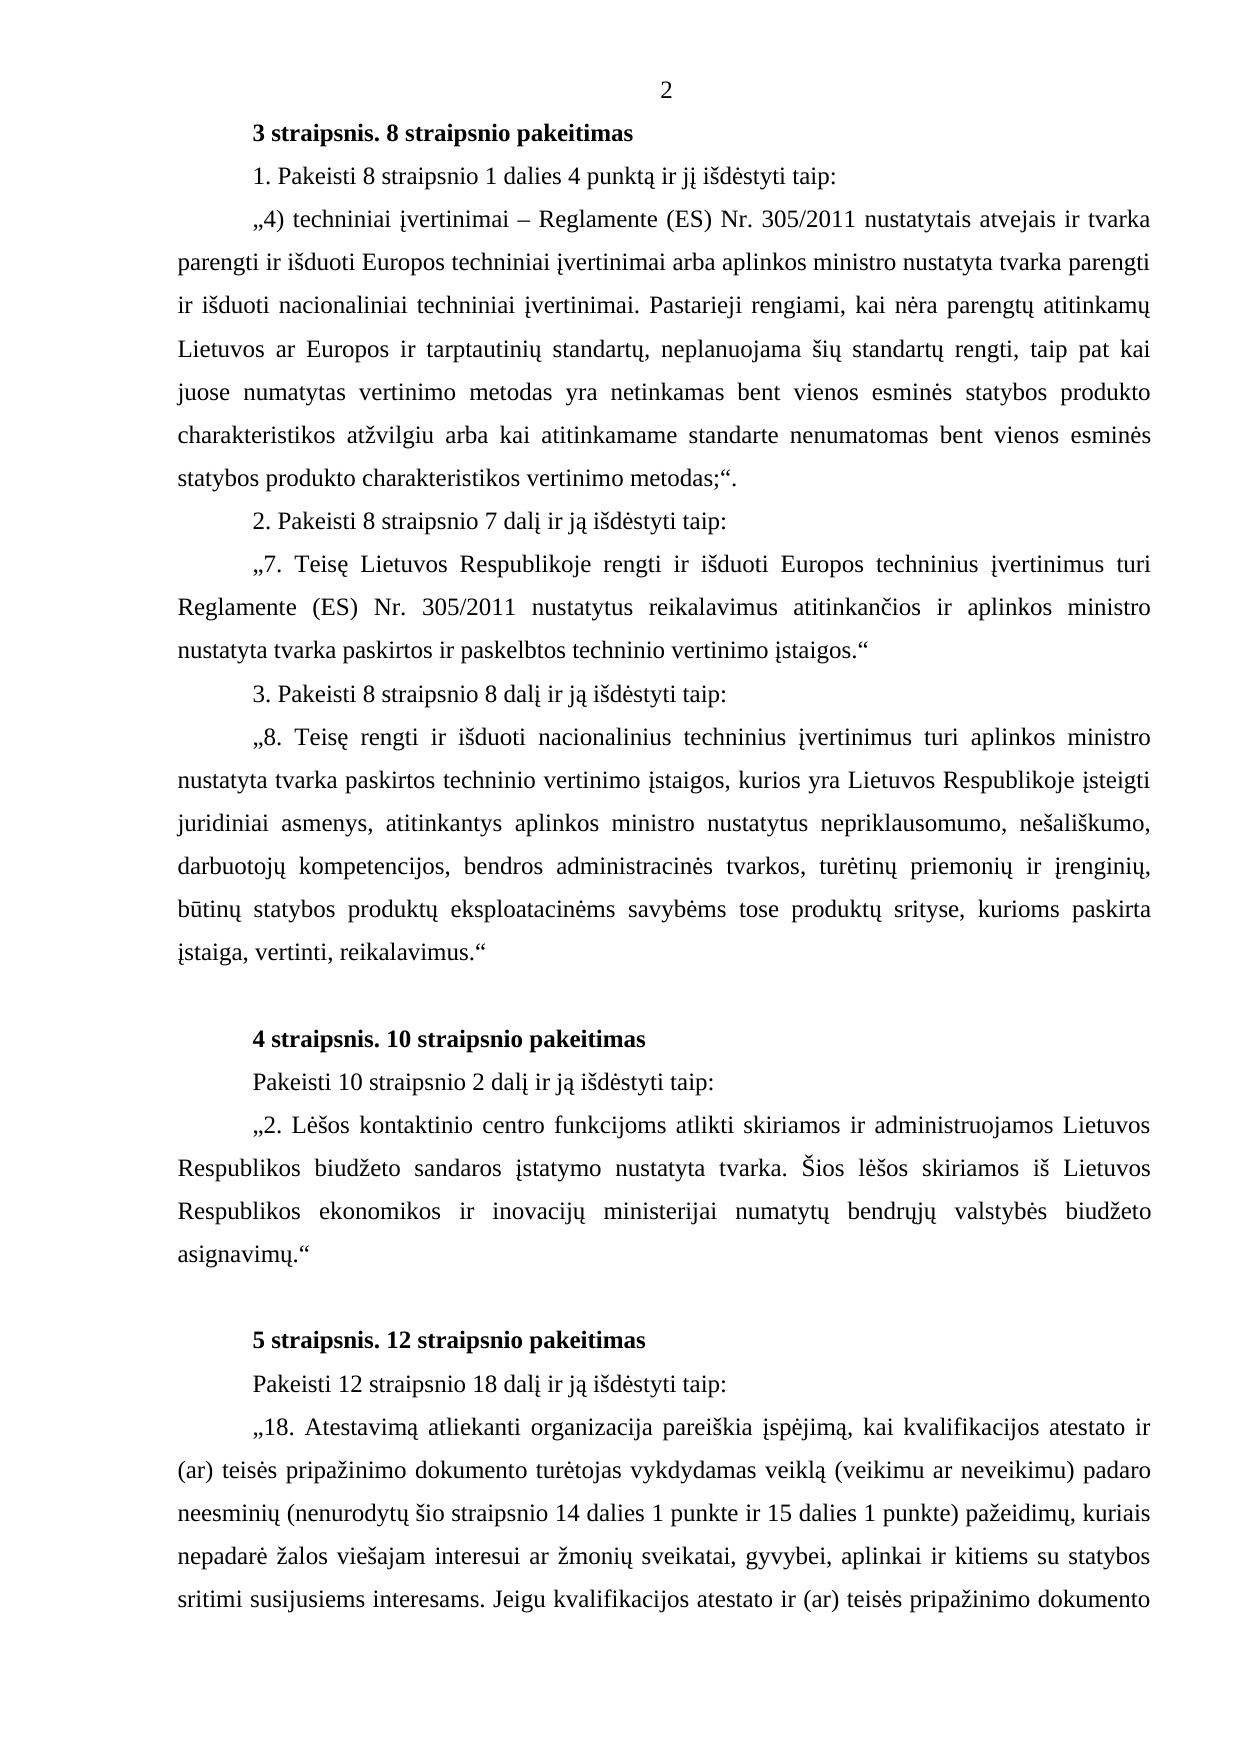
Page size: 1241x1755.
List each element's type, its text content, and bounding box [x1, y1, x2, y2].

text „2. Lėšos kontaktinio centro funkcijoms atlikti skiriamos ir administruojamos Lietuvos Respublikos biudžeto sandaros įstatymo nustatyta tvarka. Šios lėšos skiriamos iš Lietuvos Respublikos ekonomikos ir inovacijų ministerijai numatytų bendrųjų valstybės biudžeto asignavimų.“ [177, 1110, 1152, 1268]
text 1. Pakeisti 8 straipsnio 1 dalies 4 punktą ir jį išdėstyti taip: [177, 161, 1152, 190]
text 2. Pakeisti 8 straipsnio 7 dalį ir ją išdėstyti taip: [177, 506, 1152, 535]
text „18. Atestavimą atliekanti organizacija pareiškia įspėjimą, kai kvalifikacijos atestato ir (ar) teisės pripažinimo dokumento turėtojas vykdydamas veiklą (veikimu ar neveikimu) padaro neesminių (nenurodytų šio straipsnio 14 dalies 1 punkte ir 15 dalies 1 punkte) pažeidimų, kuriais nepadarė žalos viešajam interesui ar žmonių sveikatai, gyvybei, aplinkai ir kitiems su statybos sritimi susijusiems interesams. Jeigu kvalifikacijos atestato ir (ar) teisės pripažinimo dokumento [177, 1412, 1152, 1613]
text 5 straipsnis. 12 straipsnio pakeitimas [177, 1326, 1152, 1354]
text „4) techniniai įvertinimai – Reglamente (ES) Nr. 305/2011 nustatytais atvejais ir tvarka parengti ir išduoti Europos techniniai įvertinimai arba aplinkos ministro nustatyta tvarka parengti ir išduoti nacionaliniai techniniai įvertinimai. Pastarieji rengiami, kai nėra parengtų atitinkamų Lietuvos ar Europos ir tarptautinių standartų, neplanuojama šių standartų rengti, taip pat kai juose numatytas vertinimo metodas yra netinkamas bent vienos esminės statybos produkto charakteristikos atžvilgiu arba kai atitinkamame standarte nenumatomas bent vienos esminės statybos produkto charakteristikos vertinimo metodas;“. [177, 204, 1152, 492]
text Pakeisti 10 straipsnio 2 dalį ir ją išdėstyti taip: [177, 1067, 1152, 1096]
text „8. Teisę rengti ir išduoti nacionalinius techninius įvertinimus turi aplinkos ministro nustatyta tvarka paskirtos techninio vertinimo įstaigos, kurios yra Lietuvos Respublikoje įsteigti juridiniai asmenys, atitinkantys aplinkos ministro nustatytus nepriklausomumo, nešališkumo, darbuotojų kompetencijos, bendros administracinės tvarkos, turėtinų priemonių ir įrenginių, būtinų statybos produktų eksploatacinėms savybėms tose produktų srityse, kurioms paskirta įstaiga, vertinti, reikalavimus.“ [177, 722, 1152, 966]
text 3 straipsnis. 8 straipsnio pakeitimas [177, 118, 1152, 147]
text 4 straipsnis. 10 straipsnio pakeitimas [177, 1024, 1152, 1052]
text „7. Teisę Lietuvos Respublikoje rengti ir išduoti Europos techninius įvertinimus turi Reglamente (ES) Nr. 305/2011 nustatytus reikalavimus atitinkančios ir aplinkos ministro nustatyta tvarka paskirtos ir paskelbtos techninio vertinimo įstaigos.“ [177, 549, 1152, 664]
text Pakeisti 12 straipsnio 18 dalį ir ją išdėstyti taip: [177, 1369, 1152, 1397]
text 3. Pakeisti 8 straipsnio 8 dalį ir ją išdėstyti taip: [177, 679, 1152, 707]
